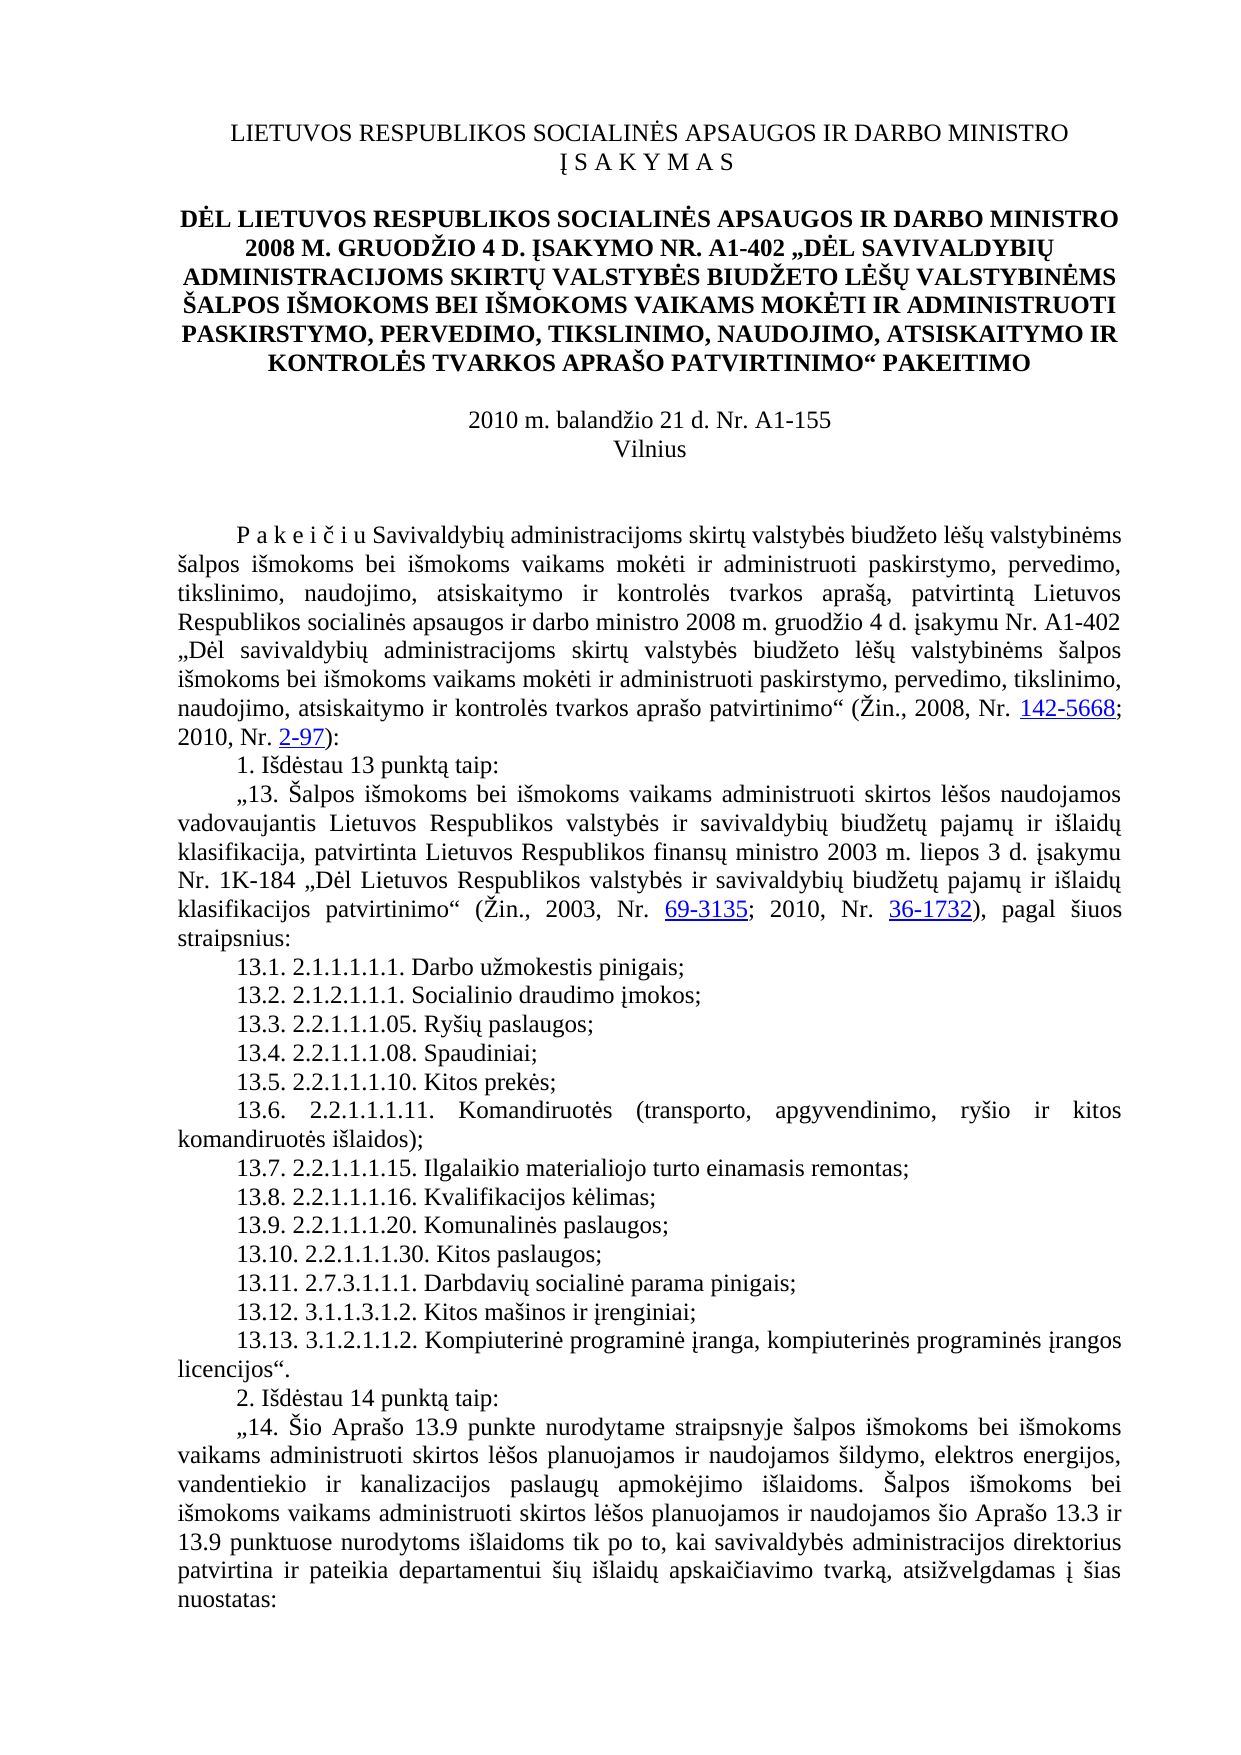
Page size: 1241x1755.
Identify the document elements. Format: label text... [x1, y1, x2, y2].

text „13. Šalpos išmokoms bei išmokoms vaikams administruoti skirtos lėšos naudojamos vadovaujantis Lietuvos Respublikos valstybės ir savivaldybių biudžetų pajamų ir išlaidų klasifikacija, patvirtinta Lietuvos Respublikos finansų ministro 2003 m. liepos 3 d. įsakymu Nr. 1K-184 „Dėl Lietuvos Respublikos valstybės ir savivaldybių biudžetų pajamų ir išlaidų klasifikacijos patvirtinimo“ (Žin., 2003, Nr. 69-3135; 2010, Nr. 36-1732), pagal šiuos straipsnius: [177, 779, 1122, 952]
text DĖL LIETUVOS RESPUBLIKOS SOCIALINĖS APSAUGOS IR DARBO MINISTRO 2008 M. GRUODŽIO 4 D. ĮSAKYMO Nr. A1-402 „DĖL SAVIVALDYBIŲ ADMINISTRACIJOMS SKIRTŲ VALSTYBĖS BIUDŽETO LĖŠŲ VALSTYBINĖMS ŠALPOS IŠMOKOMS BEI IŠMOKOMS VAIKAMS MOKĖTI IR ADMINISTRUOTI PASKIRSTYMO, PERVEDIMO, TIKSLINIMO, NAUDOJIMO, ATSISKAITYMO IR KONTROLĖS TVARKOS APRAŠO PATVIRTINIMO“ PAKEITIMO [177, 204, 1122, 377]
text 13.12. 3.1.1.3.1.2. Kitos mašinos ir įrenginiai; [177, 1297, 1122, 1326]
text „14. Šio Aprašo 13.9 punkte nurodytame straipsnyje šalpos išmokoms bei išmokoms vaikams administruoti skirtos lėšos planuojamos ir naudojamos šildymo, elektros energijos, vandentiekio ir kanalizacijos paslaugų apmokėjimo išlaidoms. Šalpos išmokoms bei išmokoms vaikams administruoti skirtos lėšos planuojamos ir naudojamos šio Aprašo 13.3 ir 13.9 punktuose nurodytoms išlaidoms tik po to, kai savivaldybės administracijos direktorius patvirtina ir pateikia departamentui šių išlaidų apskaičiavimo tvarką, atsižvelgdamas į šias nuostatas: [177, 1412, 1122, 1613]
text 13.3. 2.2.1.1.1.05. Ryšių paslaugos; [177, 1009, 1122, 1038]
text 13.9. 2.2.1.1.1.20. Komunalinės paslaugos; [177, 1211, 1122, 1239]
text Vilnius [177, 434, 1122, 463]
text 13.10. 2.2.1.1.1.30. Kitos paslaugos; [177, 1239, 1122, 1268]
text 2. Išdėstau 14 punktą taip: [177, 1383, 1122, 1412]
text 13.6. 2.2.1.1.1.11. Komandiruotės (transporto, apgyvendinimo, ryšio ir kitos komandiruotės išlaidos); [177, 1096, 1122, 1153]
text 1. Išdėstau 13 punktą taip: [177, 751, 1122, 779]
text 2010 m. balandžio 21 d. Nr. A1-155 [177, 406, 1122, 434]
text 13.1. 2.1.1.1.1.1. Darbo užmokestis pinigais; [177, 952, 1122, 981]
text Į S A K Y M A S [177, 147, 1122, 176]
text 13.7. 2.2.1.1.1.15. Ilgalaikio materialiojo turto einamasis remontas; [177, 1153, 1122, 1182]
text LIETUVOS RESPUBLIKOS SOCIALINĖS APSAUGOS IR DARBO MINISTRO [177, 118, 1122, 147]
text P a k e i č i u Savivaldybių administracijoms skirtų valstybės biudžeto lėšų valstybinėms šalpos išmokoms bei išmokoms vaikams mokėti ir administruoti paskirstymo, pervedimo, tikslinimo, naudojimo, atsiskaitymo ir kontrolės tvarkos aprašą, patvirtintą Lietuvos Respublikos socialinės apsaugos ir darbo ministro 2008 m. gruodžio 4 d. įsakymu Nr. A1-402 „Dėl savivaldybių administracijoms skirtų valstybės biudžeto lėšų valstybinėms šalpos išmokoms bei išmokoms vaikams mokėti ir administruoti paskirstymo, pervedimo, tikslinimo, naudojimo, atsiskaitymo ir kontrolės tvarkos aprašo patvirtinimo“ (Žin., 2008, Nr. 142-5668; 2010, Nr. 2-97): [177, 521, 1122, 751]
text 13.11. 2.7.3.1.1.1. Darbdavių socialinė parama pinigais; [177, 1268, 1122, 1297]
text 13.2. 2.1.2.1.1.1. Socialinio draudimo įmokos; [177, 981, 1122, 1009]
text 13.5. 2.2.1.1.1.10. Kitos prekės; [177, 1067, 1122, 1096]
text 13.4. 2.2.1.1.1.08. Spaudiniai; [177, 1038, 1122, 1067]
text 13.13. 3.1.2.1.1.2. Kompiuterinė programinė įranga, kompiuterinės programinės įrangos licencijos“. [177, 1326, 1122, 1383]
text 13.8. 2.2.1.1.1.16. Kvalifikacijos kėlimas; [177, 1182, 1122, 1211]
